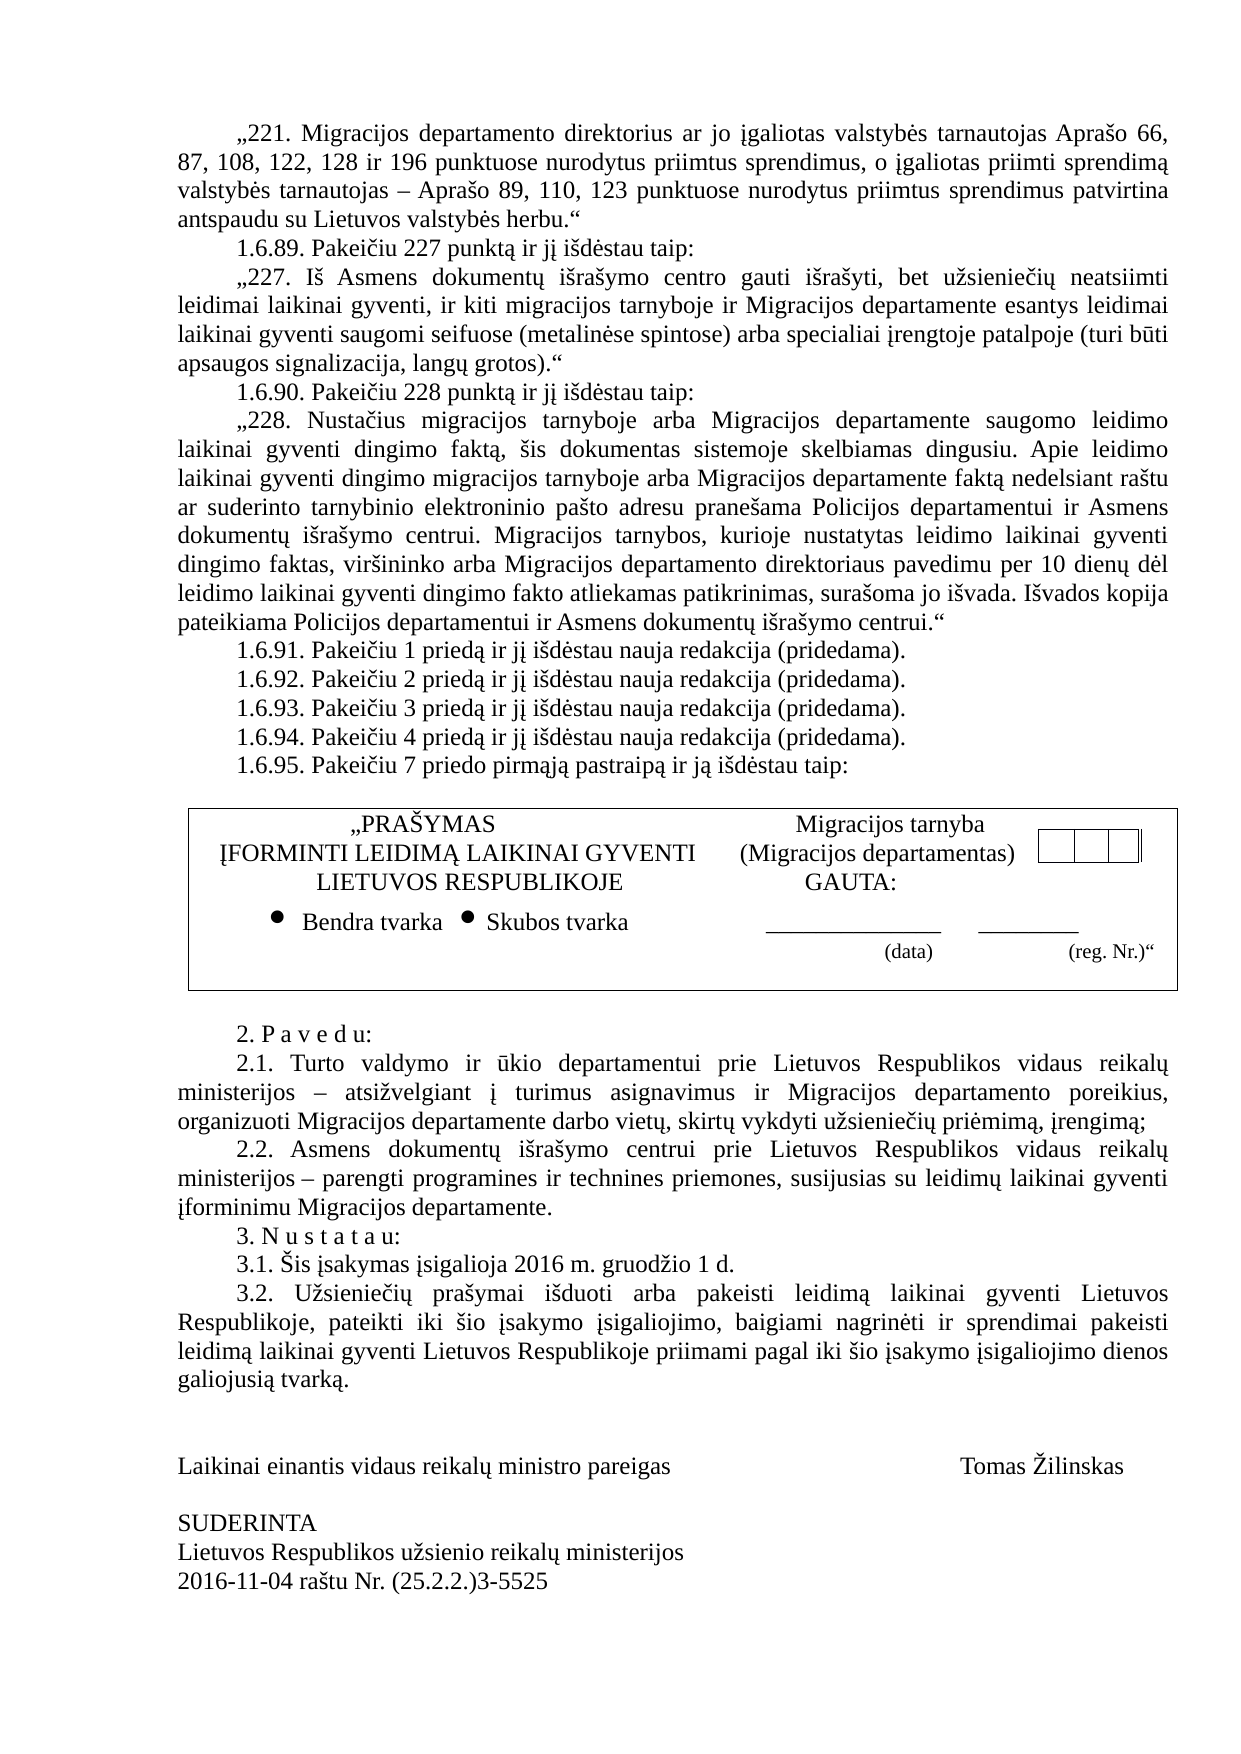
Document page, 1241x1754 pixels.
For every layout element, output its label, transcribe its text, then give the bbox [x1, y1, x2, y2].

table_header [1075, 830, 1108, 862]
text SUDERINTA [177, 1508, 1169, 1537]
text 3. N u s t a t a u: [177, 1221, 1169, 1249]
text 2.2. Asmens dokumentų išrašymo centrui prie Lietuvos Respublikos vidaus reikalų ministerijos – parengti programines ir technines priemones, susijusias su leidimų laikinai gyventi įforminimu Migracijos departamente. [177, 1134, 1169, 1221]
text „227. Iš Asmens dokumentų išrašymo centro gauti išrašyti, bet užsieniečių neatsiimti leidimai laikinai gyventi, ir kiti migracijos tarnyboje ir Migracijos departamente esantys leidimai laikinai gyventi saugomi seifuose (metalinėse spintose) arba specialiai įrengtoje patalpoje (turi būti apsaugos signalizacija, langų grotos).“ [177, 262, 1169, 377]
text Laikinai einantis vidaus reikalų ministro pareigas Tomas Žilinskas [177, 1451, 1166, 1479]
text 2.1. Turto valdymo ir ūkio departamentui prie Lietuvos Respublikos vidaus reikalų ministerijos – atsižvelgiant į turimus asignavimus ir Migracijos departamento poreikius, organizuoti Migracijos departamente darbo vietų, skirtų vykdyti užsieniečių priėmimą, įrengimą; [177, 1048, 1169, 1134]
table_header [1039, 830, 1074, 862]
text 1.6.93. Pakeičiu 3 priedą ir jį išdėstau nauja redakcija (pridedama). [177, 693, 1169, 722]
text 3.1. Šis įsakymas įsigalioja 2016 m. gruodžio 1 d. [177, 1249, 1169, 1278]
text 1.6.92. Pakeičiu 2 priedą ir jį išdėstau nauja redakcija (pridedama). [177, 664, 1169, 693]
text „221. Migracijos departamento direktorius ar jo įgaliotas valstybės tarnautojas Aprašo 66, 87, 108, 122, 128 ir 196 punktuose nurodytus priimtus sprendimus, o įgaliotas priimti sprendimą valstybės tarnautojas – Aprašo 89, 110, 123 punktuose nurodytus priimtus sprendimus patvirtina antspaudu su Lietuvos valstybės herbu.“ [177, 118, 1169, 233]
table_header [1109, 830, 1138, 862]
text 1.6.89. Pakeičiu 227 punktą ir jį išdėstau taip: [177, 233, 1169, 262]
text Lietuvos Respublikos užsienio reikalų ministerijos [177, 1537, 1169, 1566]
text 1.6.95. Pakeičiu 7 priedo pirmąją pastraipą ir ją išdėstau taip: [177, 751, 1169, 779]
text „228. Nustačius migracijos tarnyboje arba Migracijos departamente saugomo leidimo laikinai gyventi dingimo faktą, šis dokumentas sistemoje skelbiamas dingusiu. Apie leidimo laikinai gyventi dingimo migracijos tarnyboje arba Migracijos departamente faktą nedelsiant raštu ar suderinto tarnybinio elektroninio pašto adresu pranešama Policijos departamentui ir Asmens dokumentų išrašymo centrui. Migracijos tarnybos, kurioje nustatytas leidimo laikinai gyventi dingimo faktas, viršininko arba Migracijos departamento direktoriaus pavedimu per 10 dienų dėl leidimo laikinai gyventi dingimo fakto atliekamas patikrinimas, surašoma jo išvada. Išvados kopija pateikiama Policijos departamentui ir Asmens dokumentų išrašymo centrui.“ [177, 406, 1169, 636]
text 1.6.94. Pakeičiu 4 priedą ir jį išdėstau nauja redakcija (pridedama). [177, 722, 1169, 751]
text 1.6.91. Pakeičiu 1 priedą ir jį išdėstau nauja redakcija (pridedama). [177, 636, 1169, 664]
text 2. P a v e d u: [177, 1019, 1169, 1048]
text 2016-11-04 raštu Nr. (25.2.2.)3-5525 [177, 1566, 1169, 1594]
table_header „PRAŠYMAS Migracijos tarnyba ĮFORMINTI LEIDIMĄ LAIKINAI GYVENTI (Migracijos departamentas) LIETUVOS RESPUBLIKOJE GAUTA:  Bendra tvarka  Skubos tvarka ______________ ________ (data) (reg. Nr.)“ [189, 809, 1177, 990]
text 3.2. Užsieniečių prašymai išduoti arba pakeisti leidimą laikinai gyventi Lietuvos Respublikoje, pateikti iki šio įsakymo įsigaliojimo, baigiami nagrinėti ir sprendimai pakeisti leidimą laikinai gyventi Lietuvos Respublikoje priimami pagal iki šio įsakymo įsigaliojimo dienos galiojusią tvarką. [177, 1278, 1169, 1393]
text 1.6.90. Pakeičiu 228 punktą ir jį išdėstau taip: [177, 377, 1169, 406]
